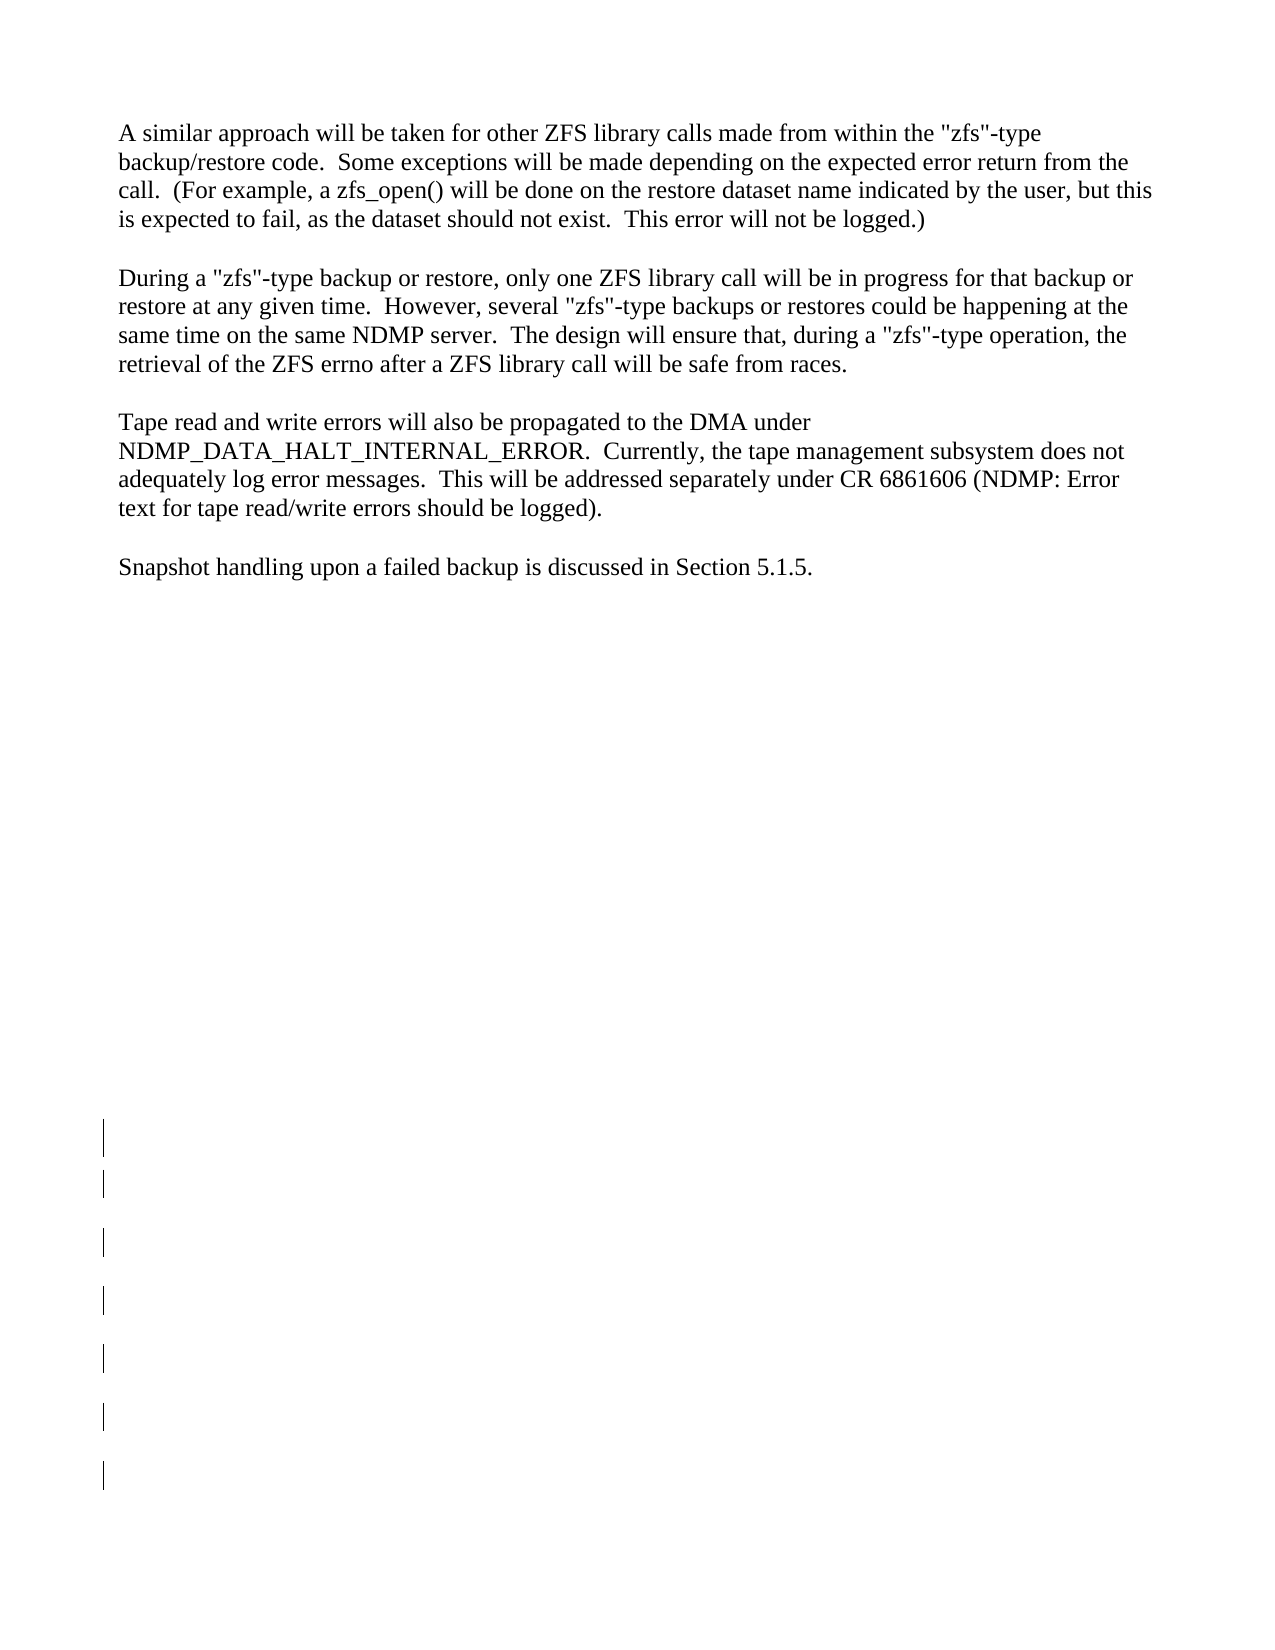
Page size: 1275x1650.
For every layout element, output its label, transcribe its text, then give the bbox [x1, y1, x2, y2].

text During a "zfs"-type backup or restore, only one ZFS library call will be in progress for that backup or restore at any given time. However, several "zfs"-type backups or restores could be happening at the same time on the same NDMP server. The design will ensure that, during a "zfs"-type operation, the retrieval of the ZFS errno after a ZFS library call will be safe from races. [118, 263, 1157, 378]
text Tape read and write errors will also be propagated to the DMA under NDMP_DATA_HALT_INTERNAL_ERROR. Currently, the tape management subsystem does not adequately log error messages. This will be addressed separately under CR 6861606 (NDMP: Error text for tape read/write errors should be logged). [118, 407, 1157, 522]
text A similar approach will be taken for other ZFS library calls made from within the "zfs"-type backup/restore code. Some exceptions will be made depending on the expected error return from the call. (For example, a zfs_open() will be done on the restore dataset name indicated by the user, but this is expected to fail, as the dataset should not exist. This error will not be logged.) [118, 118, 1157, 233]
subtitle Appendix A - NDMP_CONFIG_GET_BUTYPE_INFO (Return values for "zfs" backup type) [118, 1118, 1157, 1157]
text Snapshot handling upon a failed backup is discussed in Section 5.1.5. [118, 552, 1157, 580]
